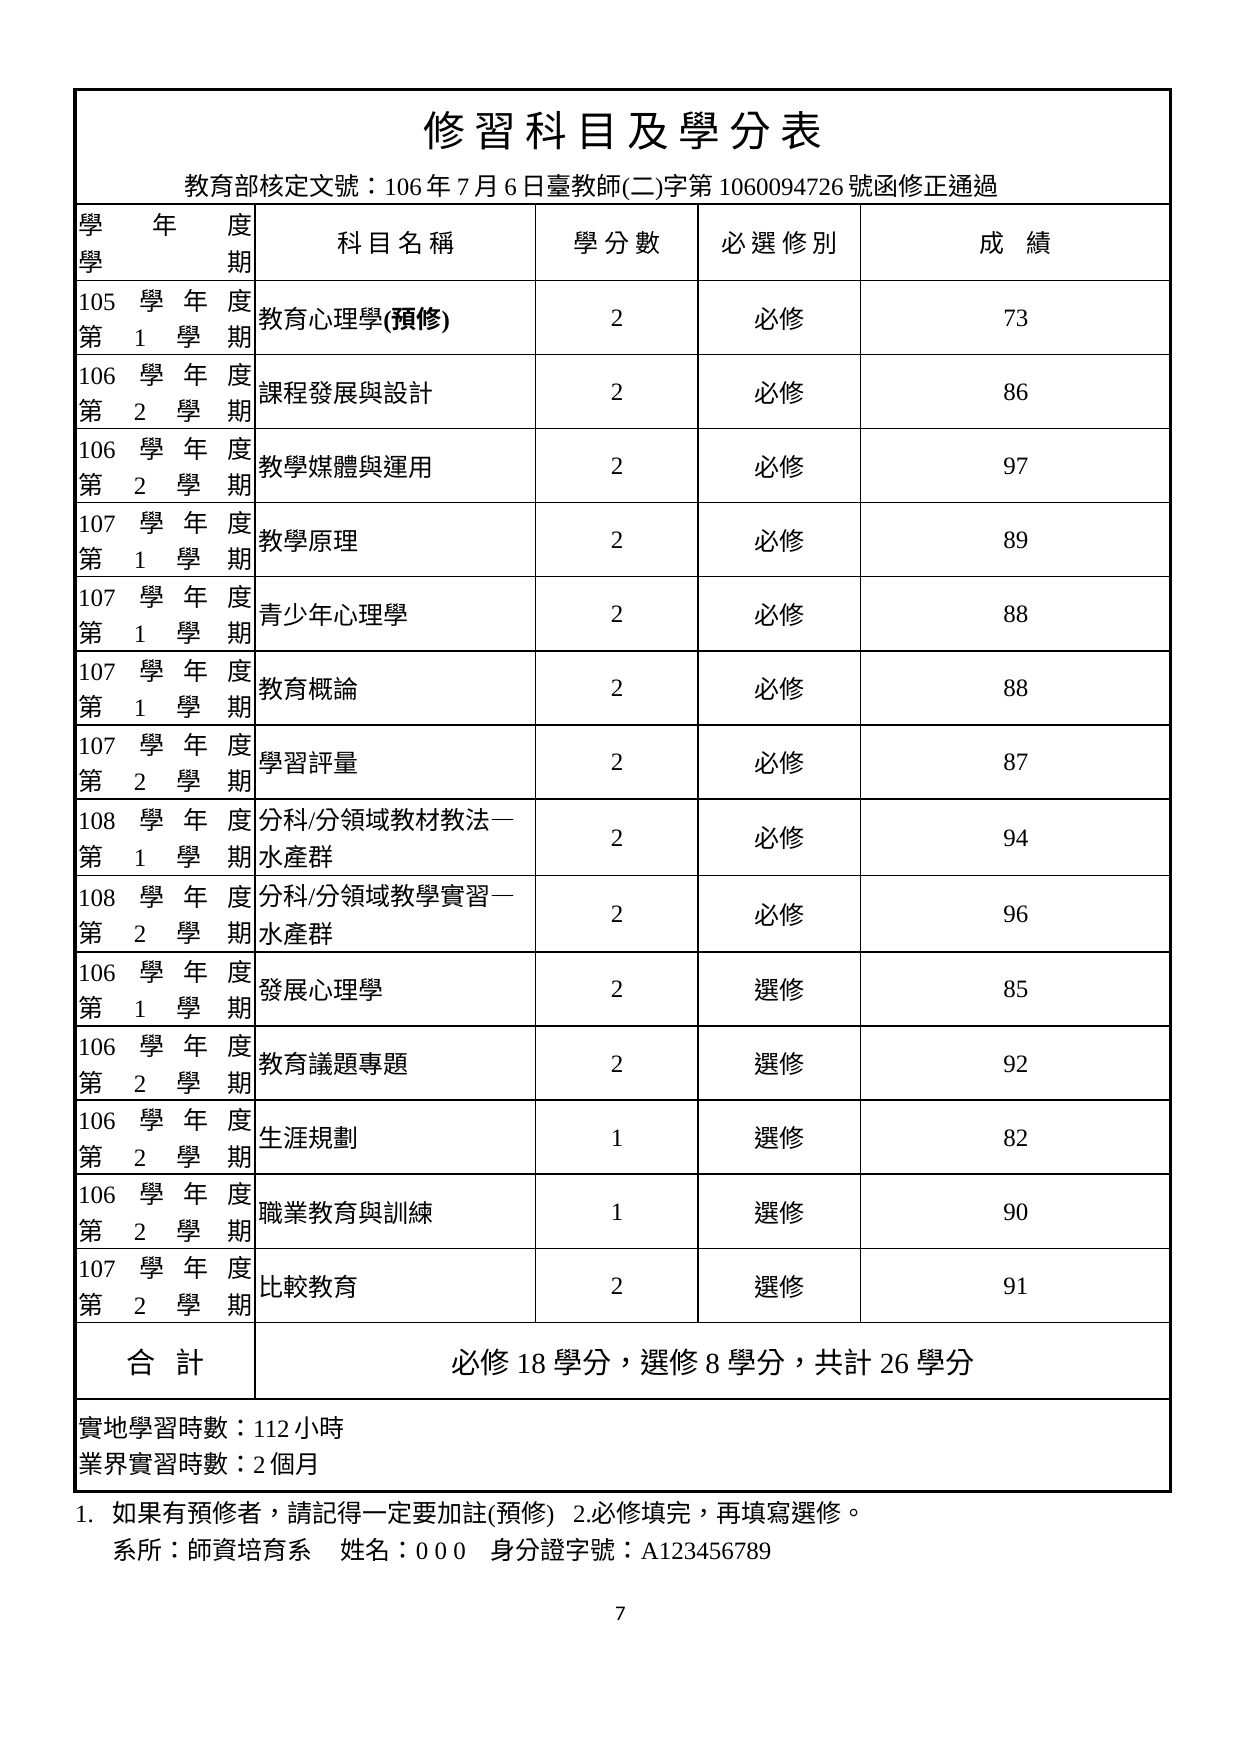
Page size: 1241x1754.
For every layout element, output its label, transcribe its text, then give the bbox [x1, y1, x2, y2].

table_cell 學 分 數 [536, 205, 697, 279]
table_cell 課程發展與設計 [256, 355, 535, 428]
table_cell 88 [861, 652, 1169, 724]
table_cell 分科/分領域教學實習—水產群 [256, 876, 535, 951]
table_cell 106學年度 第2學期 [77, 1175, 254, 1247]
table_cell 學年度 學 期 [77, 205, 254, 279]
table_cell 2 [536, 726, 697, 798]
table_cell 選修 [699, 1249, 860, 1321]
table_cell 82 [861, 1101, 1169, 1173]
table_cell 97 [861, 429, 1169, 502]
table_cell 2 [536, 355, 697, 428]
list 如果有預修者，請記得一定要加註(預修) 2.必修填完，再填寫選修。 [75, 1493, 1165, 1530]
table_cell 2 [536, 953, 697, 1025]
table_cell 選修 [699, 1175, 860, 1247]
table_cell 2 [536, 1027, 697, 1099]
table_cell 必修 [699, 876, 860, 951]
table_cell 必修 [699, 503, 860, 576]
table_cell 2 [536, 876, 697, 951]
table_cell 1 [536, 1175, 697, 1247]
table_cell 必修 [699, 577, 860, 650]
table_cell 青少年心理學 [256, 577, 535, 650]
table_cell 教育議題專題 [256, 1027, 535, 1099]
table_cell 107學年度 第2學期 [77, 1249, 254, 1321]
table_cell 2 [536, 652, 697, 724]
table_cell 發展心理學 [256, 953, 535, 1025]
table_cell 106學年度 第2學期 [77, 1101, 254, 1173]
table_cell 必修 [699, 652, 860, 724]
table_cell 教學媒體與運用 [256, 429, 535, 502]
table_cell 89 [861, 503, 1169, 576]
table_cell 2 [536, 577, 697, 650]
table_cell 90 [861, 1175, 1169, 1247]
table_cell 107學年度 第1學期 [77, 503, 254, 576]
table_cell 106學年度 第1學期 [77, 953, 254, 1025]
table_cell 73 [861, 281, 1169, 354]
table_cell 教學原理 [256, 503, 535, 576]
table_cell 87 [861, 726, 1169, 798]
table_cell 必修 [699, 429, 860, 502]
table_cell 生涯規劃 [256, 1101, 535, 1173]
table_cell 94 [861, 800, 1169, 874]
table_cell 2 [536, 800, 697, 874]
table_cell 86 [861, 355, 1169, 428]
table_cell 必修 [699, 800, 860, 874]
table_cell 必修 [699, 281, 860, 354]
table_cell 107學年度 第2學期 [77, 726, 254, 798]
table_cell 2 [536, 1249, 697, 1321]
table_cell 106學年度 第2學期 [77, 355, 254, 428]
table_cell 88 [861, 577, 1169, 650]
table_cell 成 績 [861, 205, 1169, 279]
table_cell 106學年度 第2學期 [77, 429, 254, 502]
table_cell 合 計 [77, 1323, 254, 1398]
table_cell 108學年度 第1學期 [77, 800, 254, 874]
table_cell 必 選 修 別 [699, 205, 860, 279]
table_cell 實地學習時數：112小時 業界實習時數：2個月 [77, 1400, 1169, 1489]
table_cell 2 [536, 281, 697, 354]
table_cell 必修 [699, 355, 860, 428]
table_cell 職業教育與訓練 [256, 1175, 535, 1247]
table_header 修 習 科 目 及 學 分 表 教育部核定文號：106年7月6日臺教師(二)字第1060094726號函修正通過 [77, 91, 1169, 203]
table_cell 108學年度 第2學期 [77, 876, 254, 951]
table_cell 85 [861, 953, 1169, 1025]
table_cell 科 目 名 稱 [256, 205, 535, 279]
table_cell 選修 [699, 1101, 860, 1173]
table_cell 2 [536, 503, 697, 576]
table_cell 選修 [699, 953, 860, 1025]
table_cell 必修 [699, 726, 860, 798]
table_cell 教育概論 [256, 652, 535, 724]
table_cell 105學年度 第1學期 [77, 281, 254, 354]
table_cell 2 [536, 429, 697, 502]
table_cell 91 [861, 1249, 1169, 1321]
table_cell 1 [536, 1101, 697, 1173]
table_cell 比較教育 [256, 1249, 535, 1321]
table_cell 107學年度 第1學期 [77, 652, 254, 724]
table_cell 必修 18 學分，選修 8 學分，共計 26 學分 [256, 1323, 1169, 1398]
table_cell 學習評量 [256, 726, 535, 798]
table_cell 選修 [699, 1027, 860, 1099]
table_cell 106學年度 第2學期 [77, 1027, 254, 1099]
list 系所：師資培育系 姓名：0 0 0 身分證字號：A123456789 [112, 1530, 1165, 1568]
table_cell 教育心理學(預修) [256, 281, 535, 354]
table_cell 96 [861, 876, 1169, 951]
table_cell 92 [861, 1027, 1169, 1099]
table_cell 分科/分領域教材教法—水產群 [256, 800, 535, 874]
table_cell 107學年度 第1學期 [77, 577, 254, 650]
